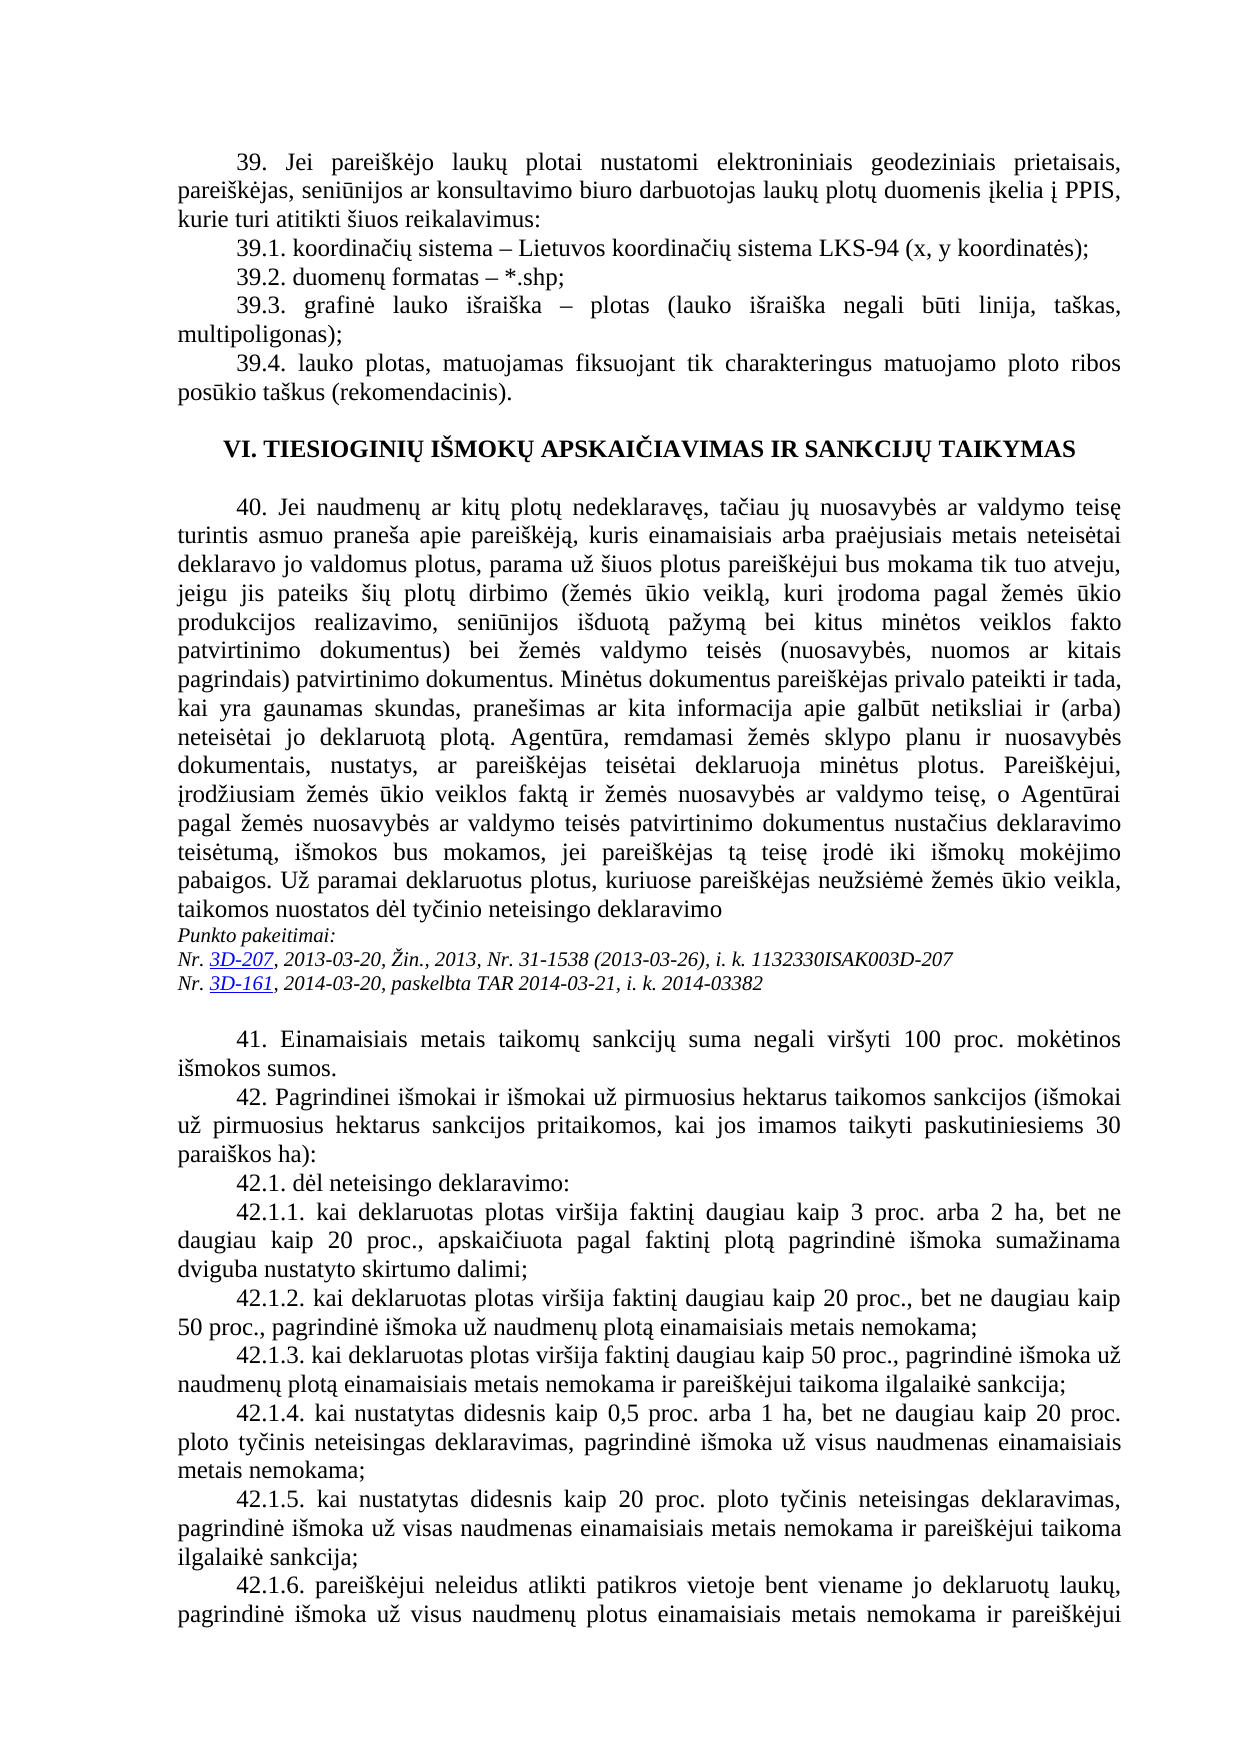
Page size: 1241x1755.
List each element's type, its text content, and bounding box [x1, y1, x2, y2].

text 39. Jei pareiškėjo laukų plotai nustatomi elektroniniais geodeziniais prietaisais, pareiškėjas, seniūnijos ar konsultavimo biuro darbuotojas laukų plotų duomenis įkelia į PPIS, kurie turi atitikti šiuos reikalavimus: [177, 147, 1122, 233]
text 42.1.4. kai nustatytas didesnis kaip 0,5 proc. arba 1 ha, bet ne daugiau kaip 20 proc. ploto tyčinis neteisingas deklaravimas, pagrindinė išmoka už visus naudmenas einamaisiais metais nemokama; [177, 1398, 1122, 1484]
text 42.1.6. pareiškėjui neleidus atlikti patikros vietoje bent viename jo deklaruotų laukų, pagrindinė išmoka už visus naudmenų plotus einamaisiais metais nemokama ir pareiškėjui [177, 1570, 1122, 1628]
text 40. Jei naudmenų ar kitų plotų nedeklaravęs, tačiau jų nuosavybės ar valdymo teisę turintis asmuo praneša apie pareiškėją, kuris einamaisiais arba praėjusiais metais neteisėtai deklaravo jo valdomus plotus, parama už šiuos plotus pareiškėjui bus mokama tik tuo atveju, jeigu jis pateiks šių plotų dirbimo (žemės ūkio veiklą, kuri įrodoma pagal žemės ūkio produkcijos realizavimo, seniūnijos išduotą pažymą bei kitus minėtos veiklos fakto patvirtinimo dokumentus) bei žemės valdymo teisės (nuosavybės, nuomos ar kitais pagrindais) patvirtinimo dokumentus. Minėtus dokumentus pareiškėjas privalo pateikti ir tada, kai yra gaunamas skundas, pranešimas ar kita informacija apie galbūt netiksliai ir (arba) neteisėtai jo deklaruotą plotą. Agentūra, remdamasi žemės sklypo planu ir nuosavybės dokumentais, nustatys, ar pareiškėjas teisėtai deklaruoja minėtus plotus. Pareiškėjui, įrodžiusiam žemės ūkio veiklos faktą ir žemės nuosavybės ar valdymo teisę, o Agentūrai pagal žemės nuosavybės ar valdymo teisės patvirtinimo dokumentus nustačius deklaravimo teisėtumą, išmokos bus mokamos, jei pareiškėjas tą teisę įrodė iki išmokų mokėjimo pabaigos. Už paramai deklaruotus plotus, kuriuose pareiškėjas neužsiėmė žemės ūkio veikla, taikomos nuostatos dėl tyčinio neteisingo deklaravimo [177, 492, 1122, 923]
text 42.1.2. kai deklaruotas plotas viršija faktinį daugiau kaip 20 proc., bet ne daugiau kaip 50 proc., pagrindinė išmoka už naudmenų plotą einamaisiais metais nemokama; [177, 1283, 1122, 1340]
text 42.1.1. kai deklaruotas plotas viršija faktinį daugiau kaip 3 proc. arba 2 ha, bet ne daugiau kaip 20 proc., apskaičiuota pagal faktinį plotą pagrindinė išmoka sumažinama dviguba nustatyto skirtumo dalimi; [177, 1197, 1122, 1283]
text 39.2. duomenų formatas – *.shp; [177, 262, 1122, 291]
text 42. Pagrindinei išmokai ir išmokai už pirmuosius hektarus taikomos sankcijos (išmokai už pirmuosius hektarus sankcijos pritaikomos, kai jos imamos taikyti paskutiniesiems 30 paraiškos ha): [177, 1082, 1122, 1168]
text 41. Einamaisiais metais taikomų sankcijų suma negali viršyti 100 proc. mokėtinos išmokos sumos. [177, 1024, 1122, 1082]
text 39.1. koordinačių sistema – Lietuvos koordinačių sistema LKS-94 (x, y koordinatės); [177, 233, 1122, 262]
text 42.1.5. kai nustatytas didesnis kaip 20 proc. ploto tyčinis neteisingas deklaravimas, pagrindinė išmoka už visas naudmenas einamaisiais metais nemokama ir pareiškėjui taikoma ilgalaikė sankcija; [177, 1484, 1122, 1570]
text 39.3. grafinė lauko išraiška – plotas (lauko išraiška negali būti linija, taškas, multipoligonas); [177, 291, 1122, 348]
text 42.1. dėl neteisingo deklaravimo: [177, 1168, 1122, 1197]
text 42.1.3. kai deklaruotas plotas viršija faktinį daugiau kaip 50 proc., pagrindinė išmoka už naudmenų plotą einamaisiais metais nemokama ir pareiškėjui taikoma ilgalaikė sankcija; [177, 1340, 1122, 1398]
text 39.4. lauko plotas, matuojamas fiksuojant tik charakteringus matuojamo ploto ribos posūkio taškus (rekomendacinis). [177, 348, 1122, 406]
text Punkto pakeitimai: [177, 923, 1122, 947]
text Nr. 3D-207, 2013-03-20, Žin., 2013, Nr. 31-1538 (2013-03-26), i. k. 1132330ISAK003D-207 [177, 947, 1122, 971]
text Nr. 3D-161, 2014-03-20, paskelbta TAR 2014-03-21, i. k. 2014-03382 [177, 971, 1122, 995]
text VI. TIESIOGINIŲ IŠMOKŲ APSKAIČIAVIMAS IR SANKCIJŲ TAIKYMAS [177, 434, 1122, 463]
